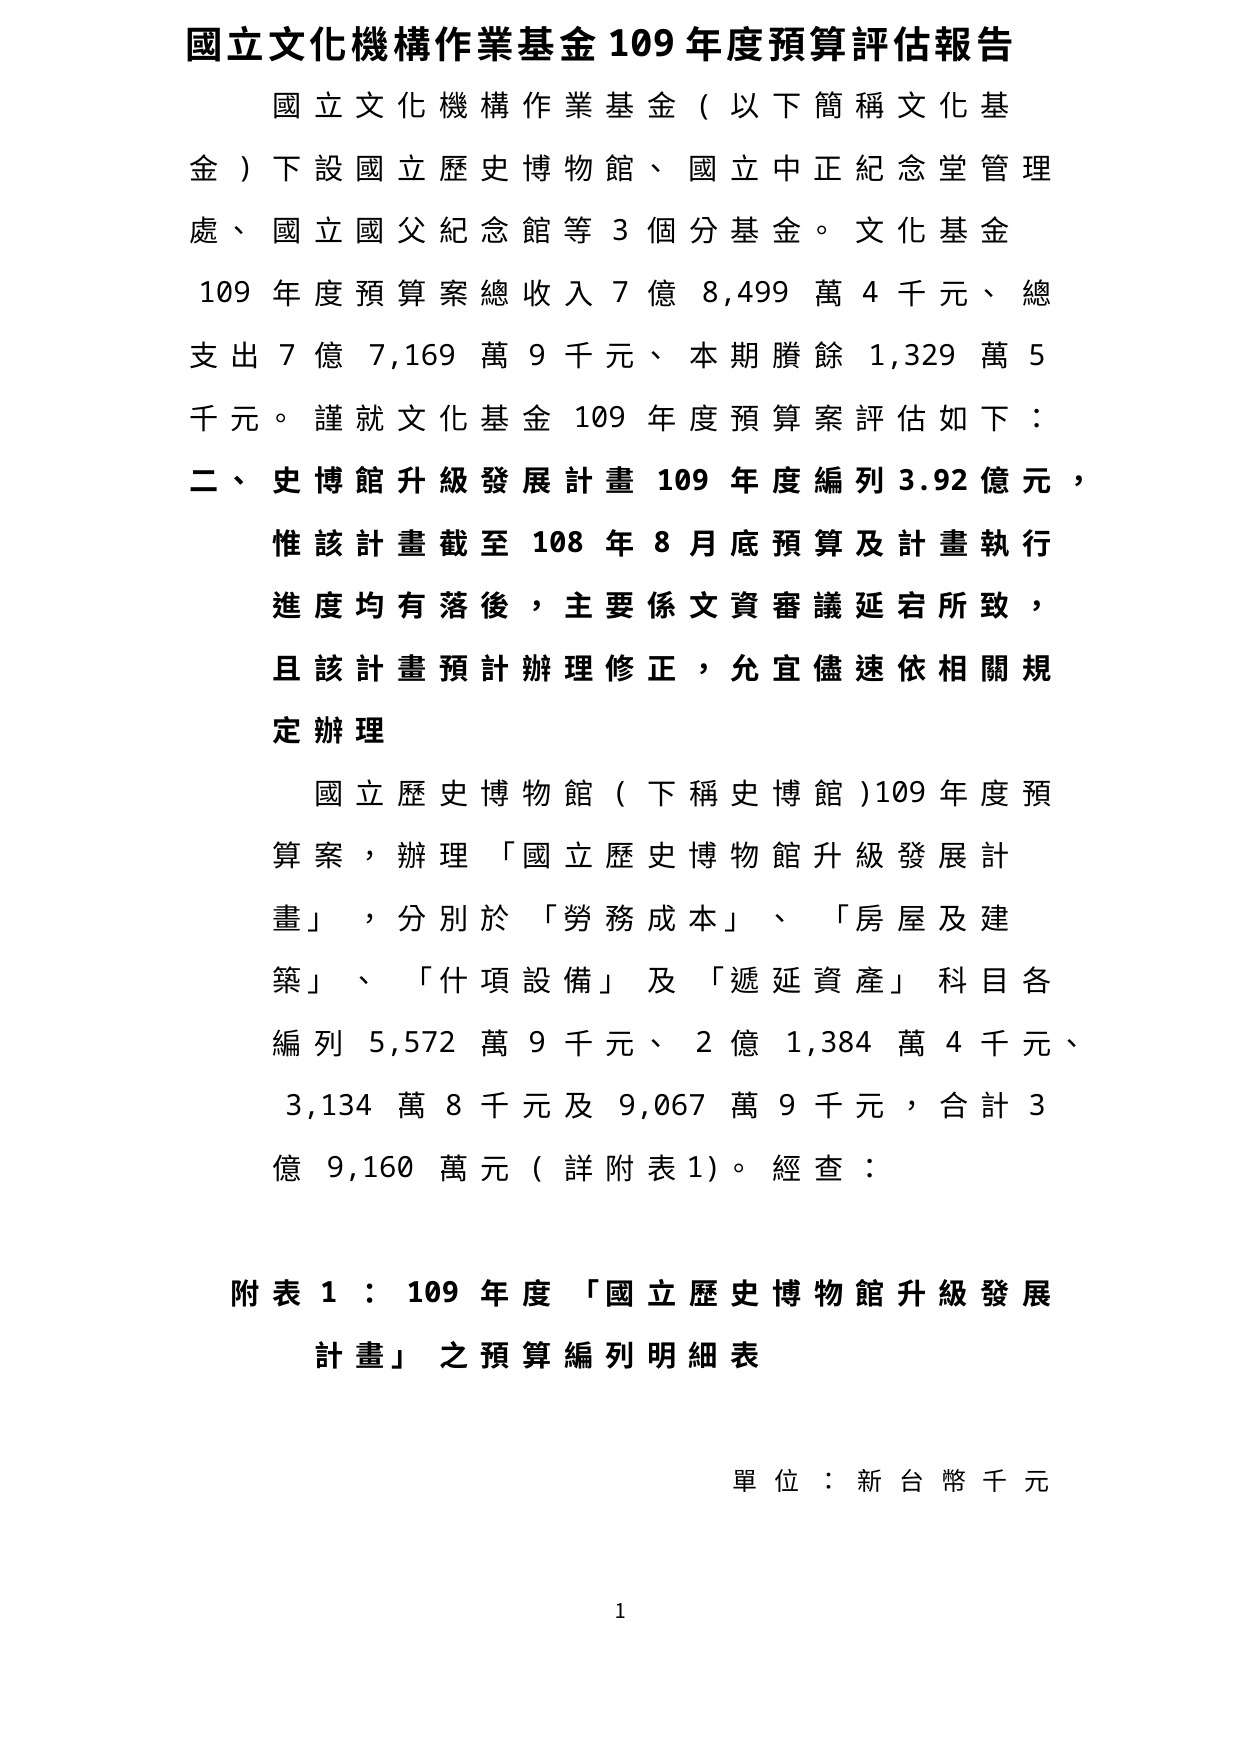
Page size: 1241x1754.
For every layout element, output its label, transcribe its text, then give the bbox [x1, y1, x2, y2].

text 國立歷史博物館(下稱史博館)109年度預算案，辦理「國立歷史博物館升級發展計畫」，分別於「勞務成本」、「房屋及建築」、「什項設備」及「遞延資產」科目各編列5,572萬9千元、2億1,384萬4千元、3,134萬8千元及9,067萬9千元，合計3億9,160萬元(詳附表1)。經查： [242, 750, 1058, 1187]
text 國立文化機構作業基金(以下簡稱文化基金)下設國立歷史博物館、國立中正紀念堂管理處、國立國父紀念館等3個分基金。文化基金109年度預算案總收入7億8,499萬4千元、總支出7億7,169萬9千元、本期賸餘1,329萬5千元。謹就文化基金109年度預算案評估如下： [183, 62, 1058, 437]
text 附表1：109年度「國立歷史博物館升級發展計畫」之預算編列明細表 [186, 1250, 1058, 1375]
text 國立文化機構作業基金109年度預算評估報告 [183, 0, 1058, 62]
text 二、史博館升級發展計畫109年度編列3.92億元，惟該計畫截至108年8月底預算及計畫執行進度均有落後，主要係文資審議延宕所致，且該計畫預計辦理修正，允宜儘速依相關規定辦理 [183, 437, 1058, 750]
text 單位：新台幣千元 [186, 1437, 1058, 1500]
